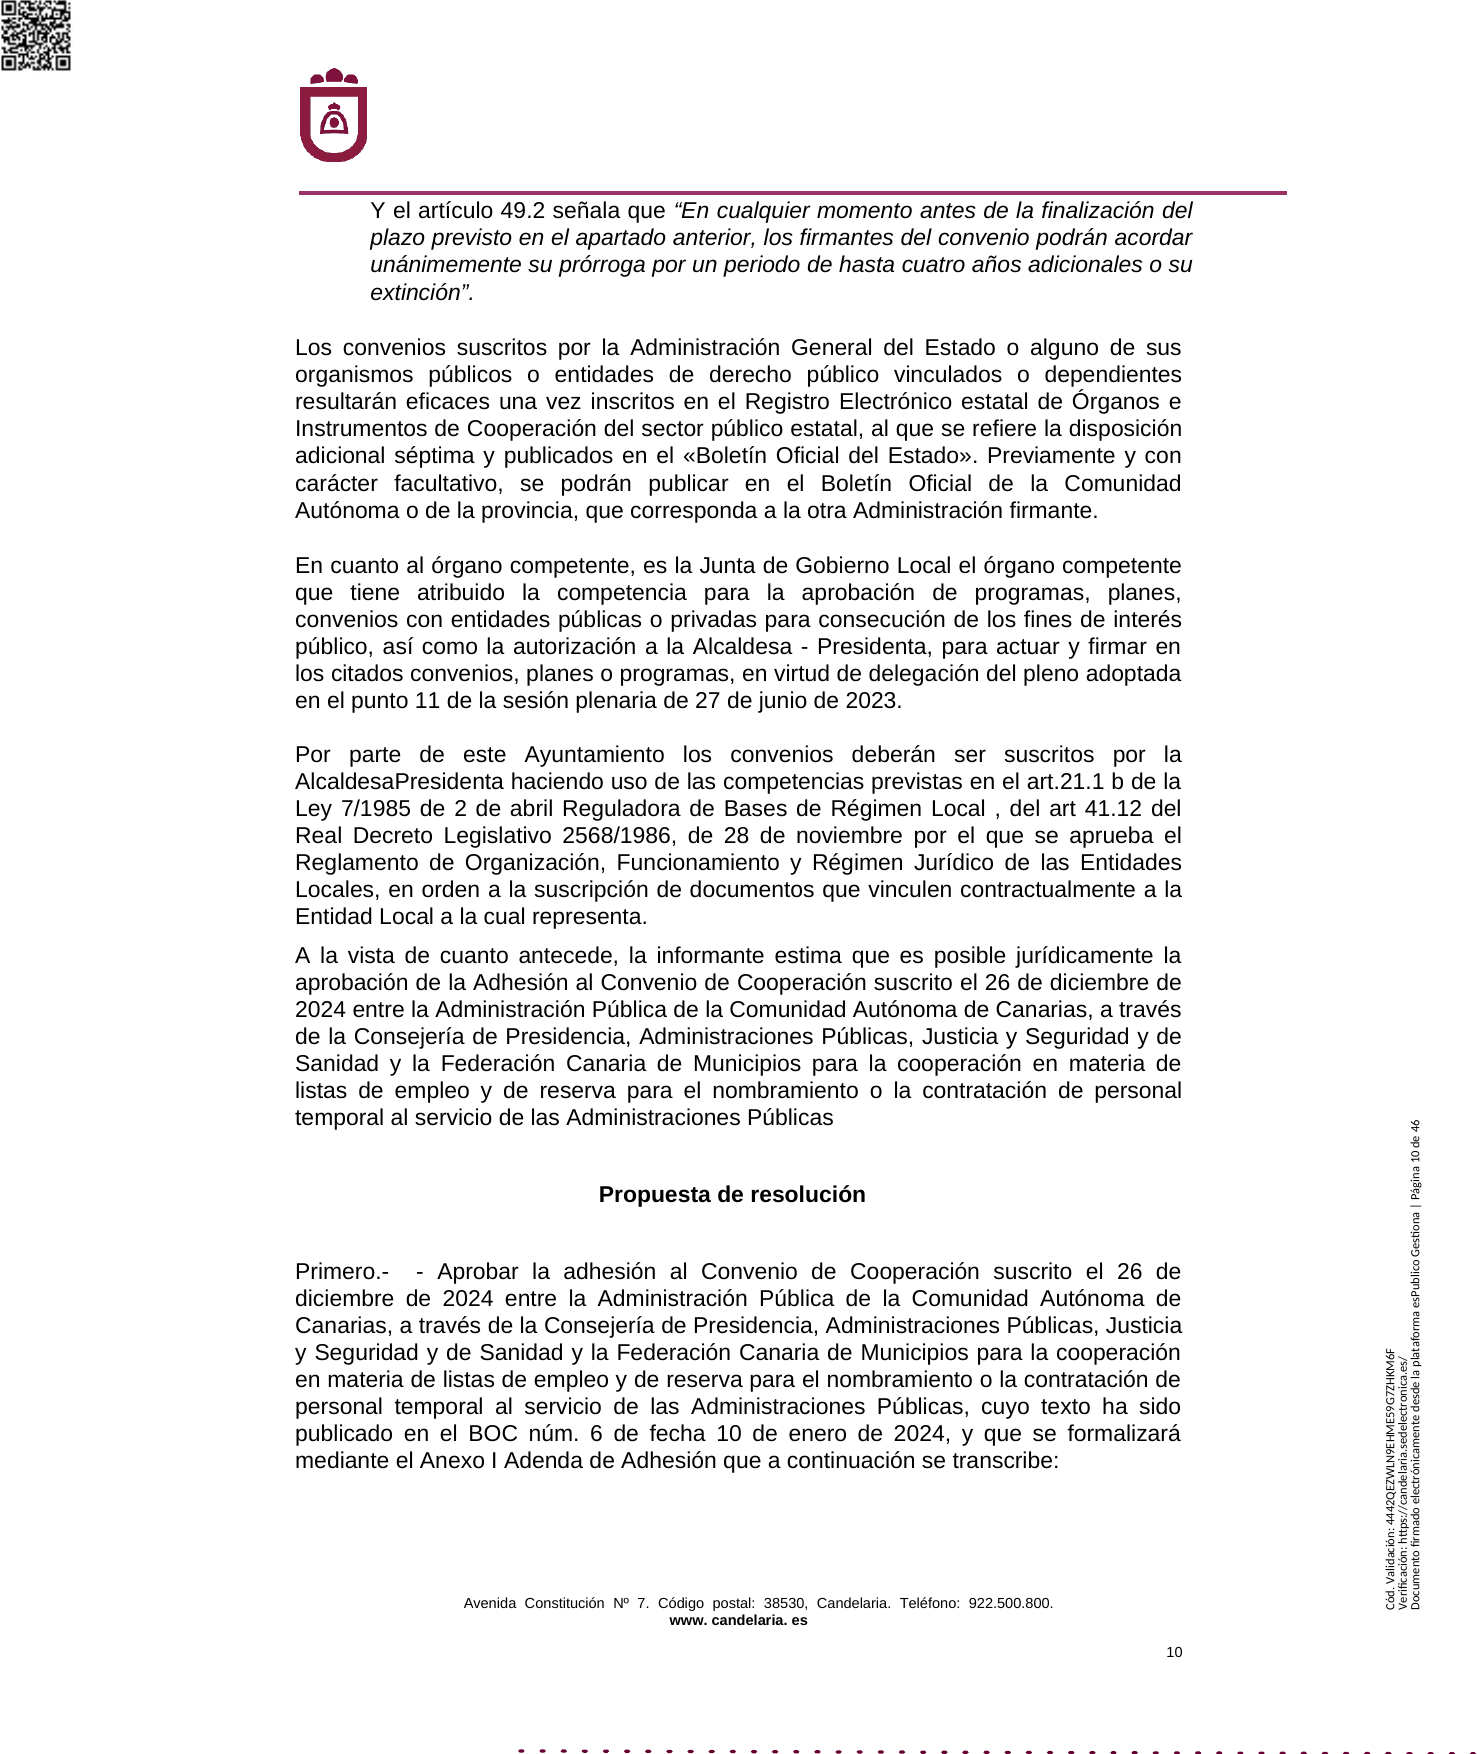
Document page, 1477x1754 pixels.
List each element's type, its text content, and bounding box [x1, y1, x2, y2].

text Primero.- - Aprobar la adhesión al Convenio de Cooperación suscrito el 26 de diciembre de 2024 entre la Administración Pública de la Comunidad Autónoma de Canarias, a través de la Consejería de Presidencia, Administraciones Públicas, Justicia y Seguridad y de Sanidad y la Federación Canaria de Municipios para la cooperación en materia de listas de empleo y de reserva para el nombramiento o la contratación de personal temporal al servicio de las Administraciones Públicas, cuyo texto ha sido publicado en el BOC núm. 6 de fecha 10 de enero de 2024, y que se formalizará mediante el Anexo I Adenda de Adhesión que a continuación se transcribe: [295, 1258, 1182, 1474]
text Por parte de este Ayuntamiento los convenios deberán ser suscritos por la AlcaldesaPresidenta haciendo uso de las competencias previstas en el art.21.1 b de la Ley 7/1985 de 2 de abril Reguladora de Bases de Régimen Local , del art 41.12 del Real Decreto Legislativo 2568/1986, de 28 de noviembre por el que se aprueba el Reglamento de Organización, Funcionamiento y Régimen Jurídico de las Entidades Locales, en orden a la suscripción de documentos que vinculen contractualmente a la Entidad Local a la cual representa. [295, 741, 1182, 929]
text En cuanto al órgano competente, es la Junta de Gobierno Local el órgano competente que tiene atribuido la competencia para la aprobación de programas, planes, convenios con entidades públicas o privadas para consecución de los fines de interés público, así como la autorización a la Alcaldesa - Presidenta, para actuar y firmar en los citados convenios, planes o programas, en virtud de delegación del pleno adoptada en el punto 11 de la sesión plenaria de 27 de junio de 2023. [295, 552, 1182, 714]
text [370, 104, 1195, 191]
text Y el artículo 49.2 señala que “En cualquier momento antes de la finalización del plazo previsto en el apartado anterior, los firmantes del convenio podrán acordar unánimemente su prórroga por un periodo de hasta cuatro años adicionales o su extinción”. [370, 195, 1195, 305]
text Los convenios suscritos por la Administración General del Estado o alguno de sus organismos públicos o entidades de derecho público vinculados o dependientes resultarán eficaces una vez inscritos en el Registro Electrónico estatal de Órganos e Instrumentos de Cooperación del sector público estatal, al que se refiere la disposición adicional séptima y publicados en el «Boletín Oficial del Estado». Previamente y con carácter facultativo, se podrán publicar en el Boletín Oficial de la Comunidad Autónoma o de la provincia, que corresponda a la otra Administración firmante. [295, 334, 1182, 523]
subtitle Propuesta de resolución [334, 1181, 1143, 1207]
text A la vista de cuanto antecede, la informante estima que es posible jurídicamente la aprobación de la Adhesión al Convenio de Cooperación suscrito el 26 de diciembre de 2024 entre la Administración Pública de la Comunidad Autónoma de Canarias, a través de la Consejería de Presidencia, Administraciones Públicas, Justicia y Seguridad y de Sanidad y la Federación Canaria de Municipios para la cooperación en materia de listas de empleo y de reserva para el nombramiento o la contratación de personal temporal al servicio de las Administraciones Públicas [295, 942, 1182, 1130]
